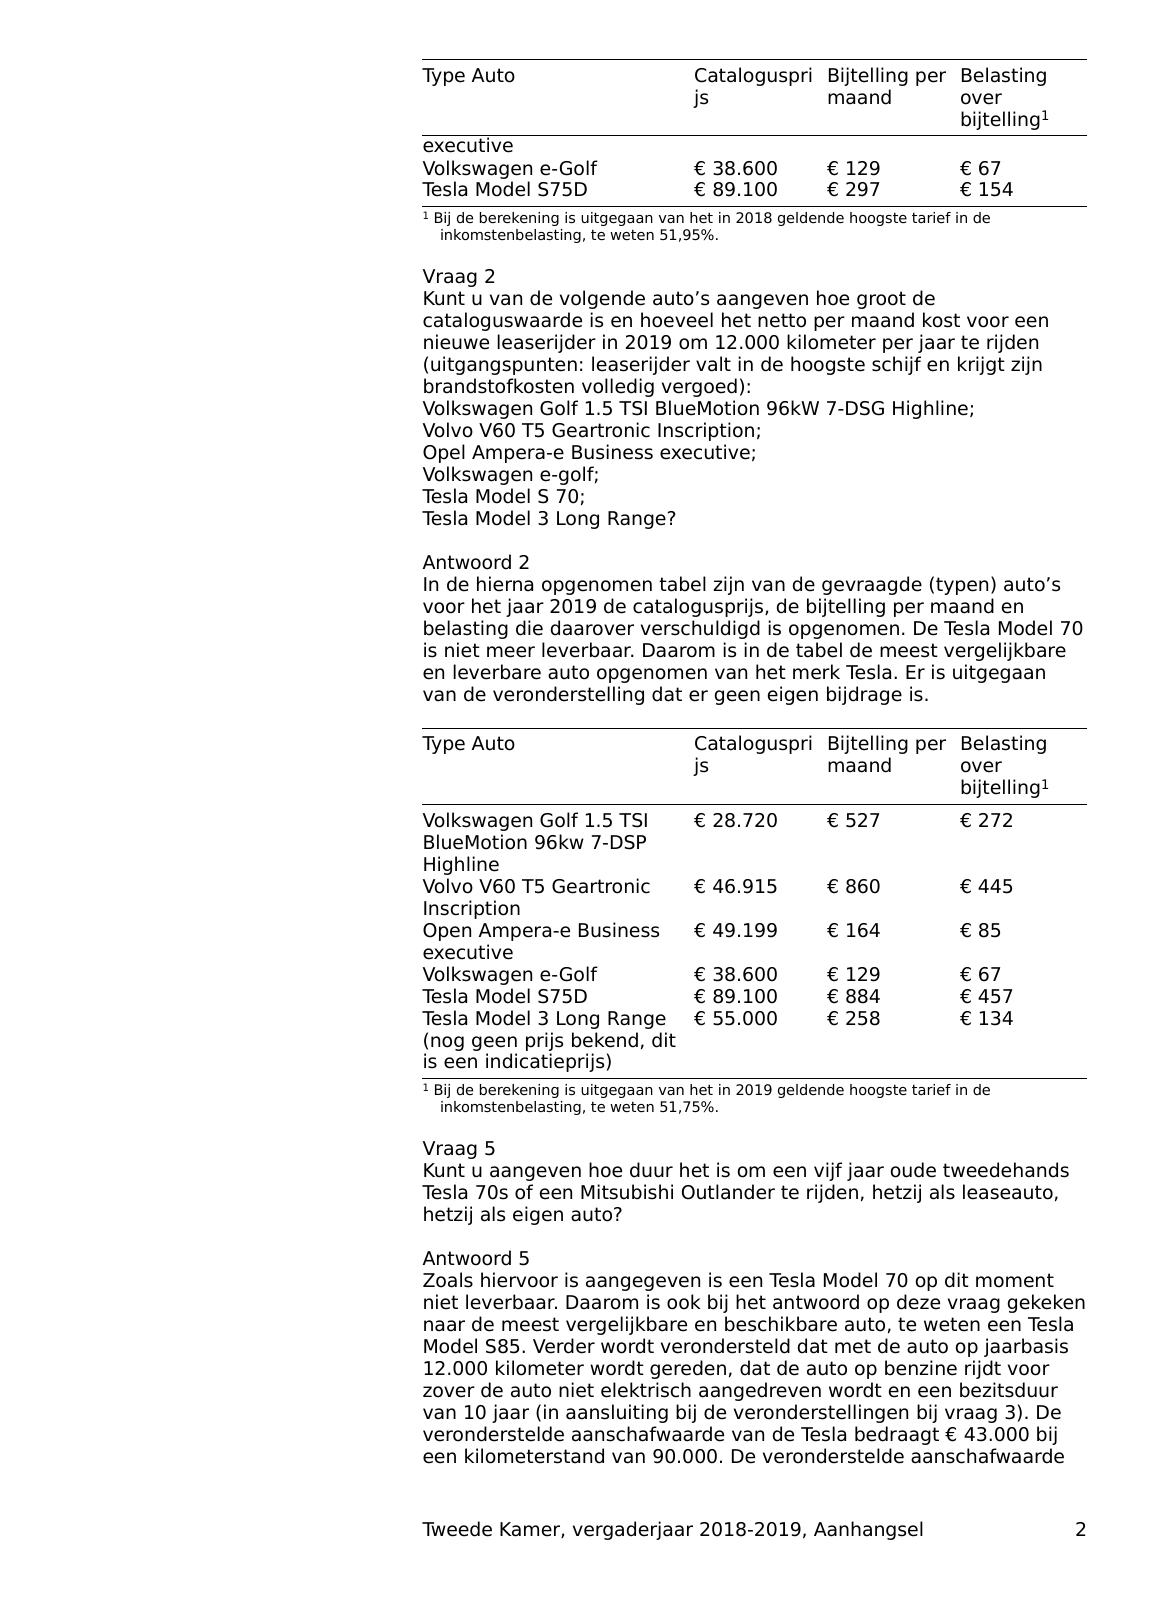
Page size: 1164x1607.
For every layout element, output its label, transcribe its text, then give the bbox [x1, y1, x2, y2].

text Volkswagen Golf 1.5 TSI BlueMotion 96kW 7-DSG Highline; [422, 398, 1087, 420]
text Antwoord 5 [422, 1248, 1087, 1270]
table_cell Volkswagen Golf 1.5 TSI BlueMotion 96kw 7-DSP Highline [422, 805, 688, 876]
table_cell Open Ampera-e Business executive [422, 920, 688, 963]
table_cell € 55.000 [688, 1008, 821, 1078]
text Vraag 5 [422, 1138, 1087, 1160]
table_cell € 28.720 [688, 805, 821, 876]
table_cell € 860 [821, 876, 954, 919]
table_cell [954, 136, 1087, 157]
table_cell [688, 136, 821, 157]
table_cell [821, 136, 954, 157]
table_cell € 38.600 [688, 964, 821, 986]
table_header Bijtelling per maand [821, 60, 954, 135]
table_header Bijtelling per maand [821, 729, 954, 804]
table_cell € 297 [821, 179, 954, 206]
table_cell Volkswagen e-Golf [422, 964, 688, 986]
table_header Belasting over bijtelling1 [954, 729, 1087, 804]
text Tesla Model S 70; [422, 486, 1087, 508]
text Tesla Model 3 Long Range? [422, 508, 1087, 530]
text Kunt u van de volgende auto’s aangeven hoe groot de cataloguswaarde is en hoeveel het netto per maand kost voor een nieuwe leaserijder in 2019 om 12.000 kilometer per jaar te rijden (uitgangspunten: leaserijder valt in de hoogste schijf en krijgt zijn brandstofkosten volledig vergoed): [422, 288, 1087, 398]
table_cell Tesla Model S75D [422, 179, 688, 206]
text Antwoord 2 [422, 552, 1087, 574]
table_cell € 164 [821, 920, 954, 963]
table_cell € 527 [821, 805, 954, 876]
text Vraag 2 [422, 266, 1087, 288]
table_cell € 89.100 [688, 179, 821, 206]
table_cell € 89.100 [688, 986, 821, 1007]
table_cell € 38.600 [688, 158, 821, 179]
text In de hierna opgenomen tabel zijn van de gevraagde (typen) auto’s voor het jaar 2019 de catalogusprijs, de bijtelling per maand en belasting die daarover verschuldigd is opgenomen. De Tesla Model 70 is niet meer leverbaar. Daarom is in de tabel de meest vergelijkbare en leverbare auto opgenomen van het merk Tesla. Er is uitgegaan van de veronderstelling dat er geen eigen bijdrage is. [422, 574, 1087, 706]
table_cell € 457 [954, 986, 1087, 1007]
table_cell € 134 [954, 1008, 1087, 1078]
table_header Type Auto [422, 729, 688, 804]
table_cell executive [422, 136, 688, 157]
table_cell Volvo V60 T5 Geartronic Inscription [422, 876, 688, 919]
table_cell Volkswagen e-Golf [422, 158, 688, 179]
table_cell € 67 [954, 158, 1087, 179]
table_cell € 884 [821, 986, 954, 1007]
text Opel Ampera-e Business executive; [422, 442, 1087, 464]
table_cell € 258 [821, 1008, 954, 1078]
table_cell € 129 [821, 964, 954, 986]
text Kunt u aangeven hoe duur het is om een vijf jaar oude tweedehands Tesla 70s of een Mitsubishi Outlander te rijden, hetzij als leaseauto, hetzij als eigen auto? [422, 1160, 1087, 1226]
table_cell € 154 [954, 179, 1087, 206]
table_cell Tesla Model S75D [422, 986, 688, 1007]
table_header Catalogusprijs [688, 60, 821, 135]
table_cell € 46.915 [688, 876, 821, 919]
table_cell € 67 [954, 964, 1087, 986]
text Volvo V60 T5 Geartronic Inscription; [422, 420, 1087, 442]
table_header Belasting over bijtelling1 [954, 60, 1087, 135]
table_cell 1 Bij de berekening is uitgegaan van het in 2018 geldende hoogste tarief in de inkomstenbelasting, te weten 51,95%. [422, 207, 1087, 244]
table_cell Tesla Model 3 Long Range (nog geen prijs bekend, dit is een indicatieprijs) [422, 1008, 688, 1078]
table_cell € 49.199 [688, 920, 821, 963]
table_cell € 85 [954, 920, 1087, 963]
text Volkswagen e-golf; [422, 464, 1087, 486]
table_cell € 445 [954, 876, 1087, 919]
text Zoals hiervoor is aangegeven is een Tesla Model 70 op dit moment niet leverbaar. Daarom is ook bij het antwoord op deze vraag gekeken naar de meest vergelijkbare en beschikbare auto, te weten een Tesla Model S85. Verder wordt verondersteld dat met de auto op jaarbasis 12.000 kilometer wordt gereden, dat de auto op benzine rijdt voor zover de auto niet elektrisch aangedreven wordt en een bezitsduur van 10 jaar (in aansluiting bij de veronderstellingen bij vraag 3). De veronderstelde aanschafwaarde van de Tesla bedraagt € 43.000 bij een kilometerstand van 90.000. De veronderstelde aanschafwaarde [422, 1270, 1087, 1468]
table_cell € 129 [821, 158, 954, 179]
table_cell € 272 [954, 805, 1087, 876]
table_header Type Auto [422, 60, 688, 135]
table_header Catalogusprijs [688, 729, 821, 804]
table_cell 1 Bij de berekening is uitgegaan van het in 2019 geldende hoogste tarief in de inkomstenbelasting, te weten 51,75%. [422, 1079, 1087, 1116]
